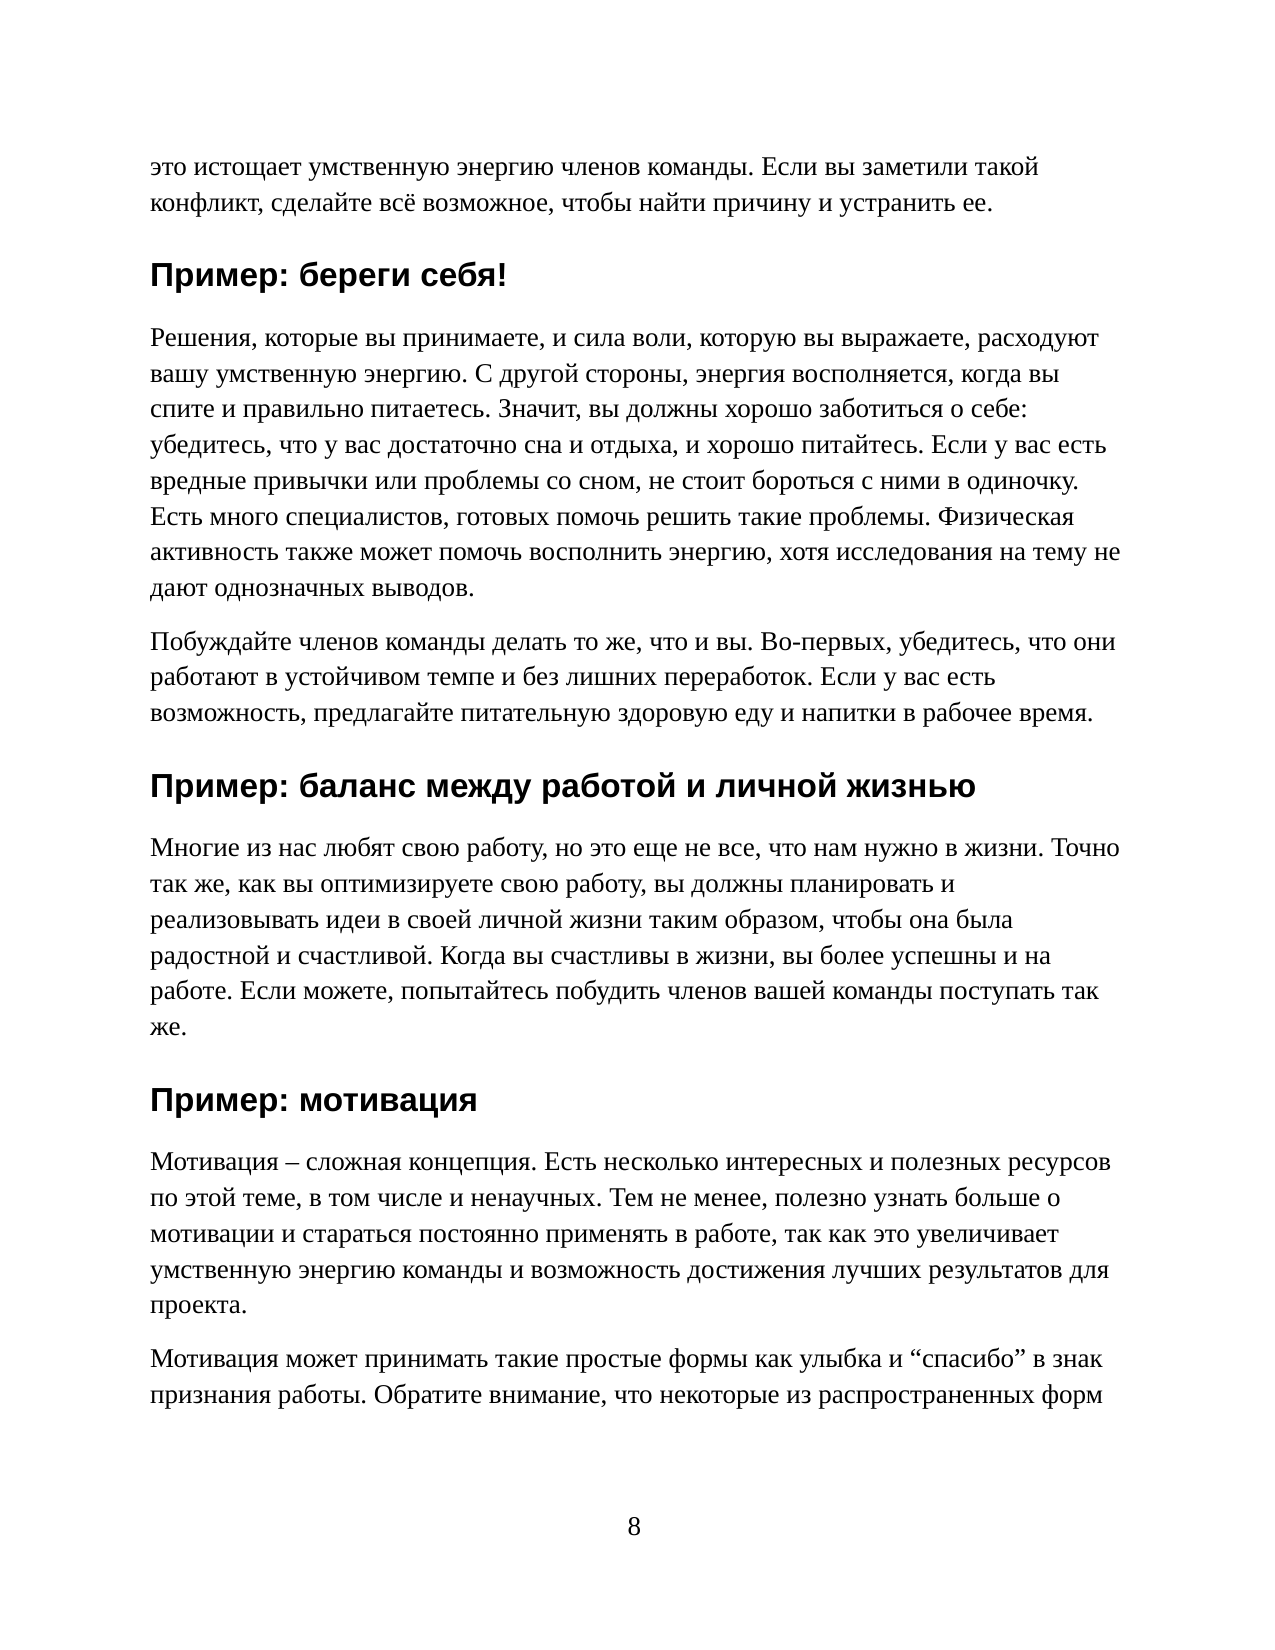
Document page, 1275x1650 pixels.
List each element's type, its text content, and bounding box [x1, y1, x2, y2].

text Побуждайте членов команды делать то же, что и вы. Во-первых, убедитесь, что они работают в устойчивом темпе и без лишних переработок. Если у вас есть возможность, предлагайте питательную здоровую еду и напитки в рабочее время. [150, 625, 1125, 727]
subtitle Пример: береги себя! [150, 255, 1125, 294]
text Решения, которые вы принимаете, и сила воли, которую вы выражаете, расходуют вашу умственную энергию. С другой стороны, энергия восполняется, когда вы спите и правильно питаетесь. Значит, вы должны хорошо заботиться о себе: убедитесь, что у вас достаточно сна и отдыха, и хорошо питайтесь. Если у вас есть вредные привычки или проблемы со сном, не стоит бороться с ними в одиночку. Есть много специалистов, готовых помочь решить такие проблемы. Физическая активность также может помочь восполнить энергию, хотя исследования на тему не дают однозначных выводов. [150, 321, 1125, 602]
subtitle Пример: мотивация [150, 1080, 1125, 1118]
text это истощает умственную энергию членов команды. Если вы заметили такой конфликт, сделайте всё возможное, чтобы найти причину и устранить ее. [150, 150, 1125, 217]
text Многие из нас любят свою работу, но это еще не все, что нам нужно в жизни. Точно так же, как вы оптимизируете свою работу, вы должны планировать и реализовывать идеи в своей личной жизни таким образом, чтобы она была радостной и счастливой. Когда вы счастливы в жизни, вы более успешны и на работе. Если можете, попытайтесь побудить членов вашей команды поступать так же. [150, 832, 1125, 1041]
text Мотивация – сложная концепция. Есть несколько интересных и полезных ресурсов по этой теме, в том числе и ненаучных. Тем не менее, полезно узнать больше о мотивации и стараться постоянно применять в работе, так как это увеличивает умственную энергию команды и возможность достижения лучших результатов для проекта. [150, 1146, 1125, 1319]
text Мотивация может принимать такие простые формы как улыбка и “спасибо” в знак признания работы. Обратите внимание, что некоторые из распространенных форм [150, 1342, 1125, 1409]
subtitle Пример: баланс между работой и личной жизнью [150, 766, 1125, 804]
